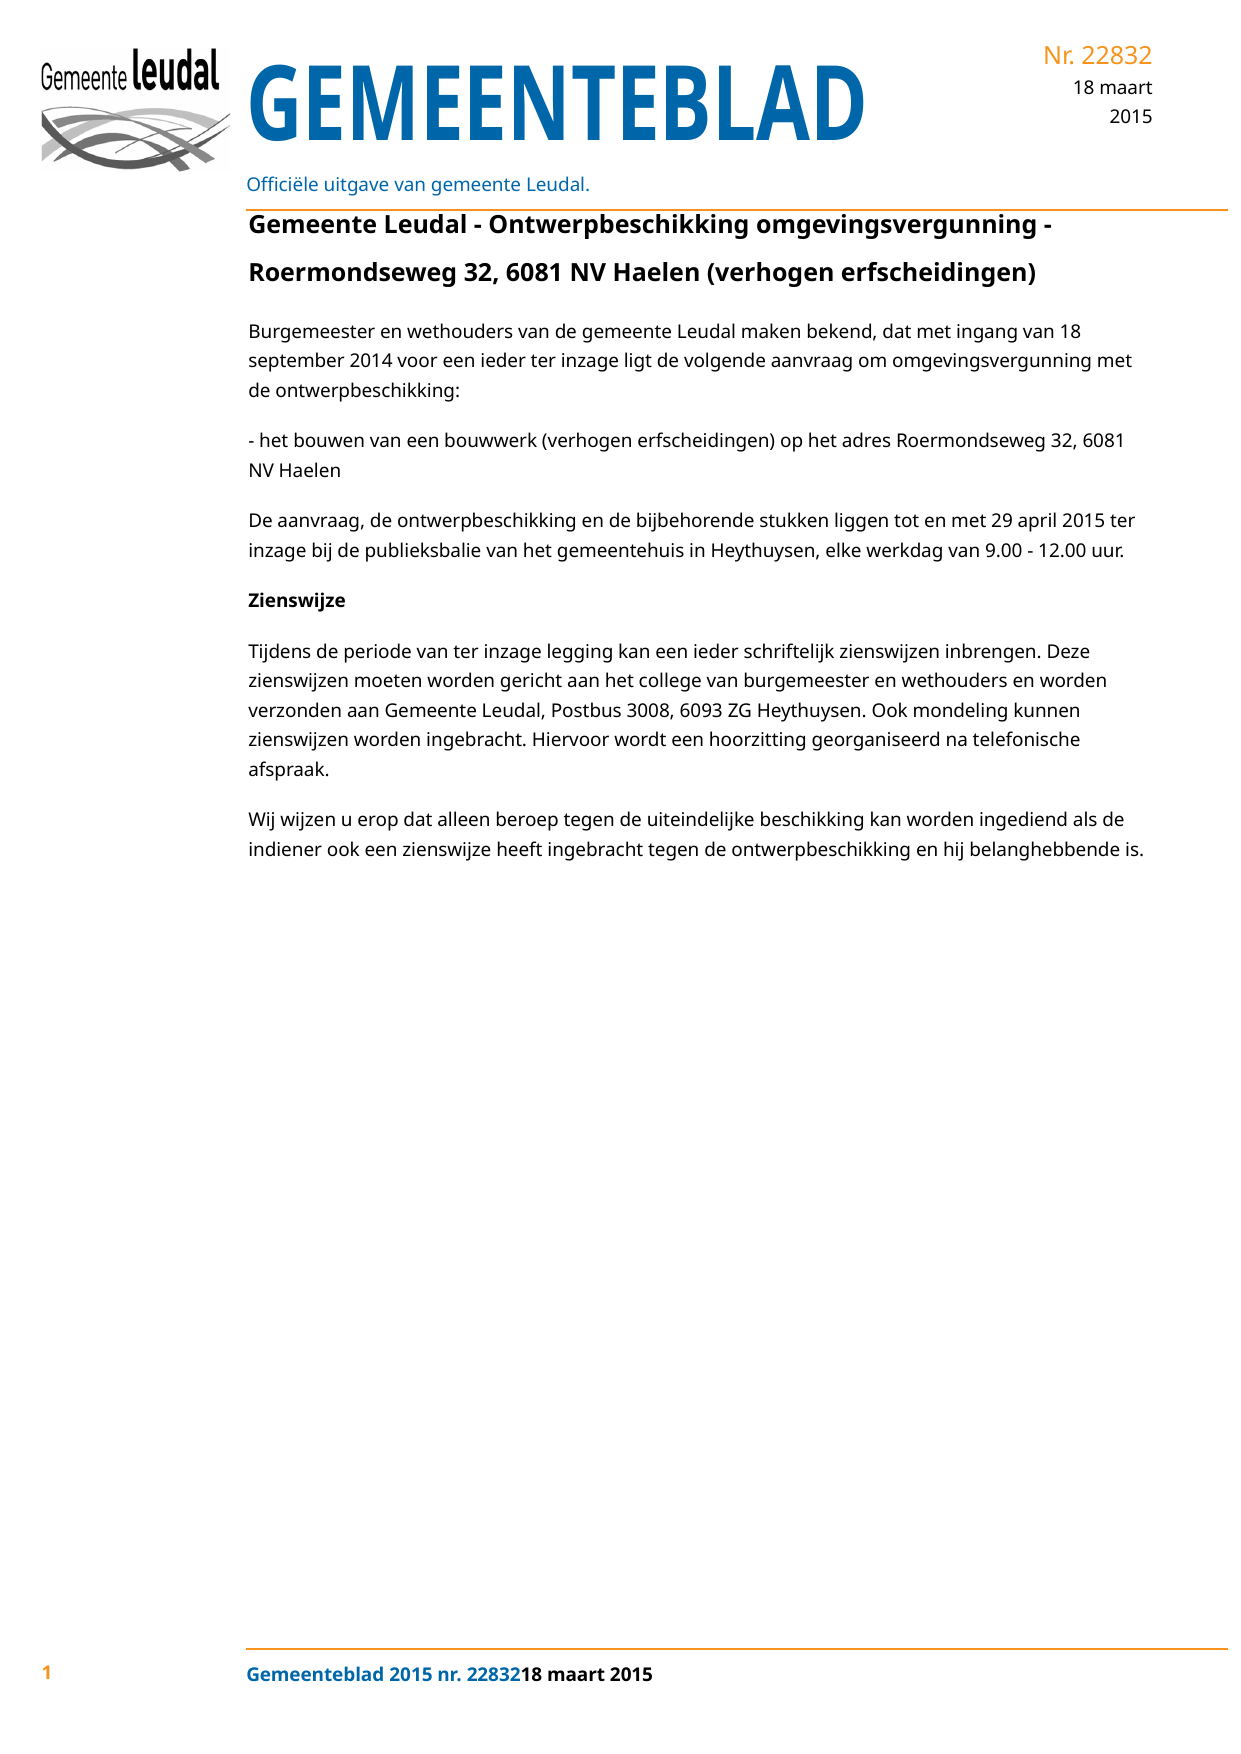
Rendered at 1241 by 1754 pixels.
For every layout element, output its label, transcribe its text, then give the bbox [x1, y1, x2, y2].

picture [41, 47, 231, 172]
text Gemeente Leudal - Ontwerpbeschikking omgevingsvergunning - Roermondseweg 32, 6081 NV Haelen (verhogen erfscheidingen) [248, 211, 1152, 288]
text - het bouwen van een bouwwerk (verhogen erfscheidingen) op het adres Roermondseweg 32, 6081 NV Haelen [248, 427, 1152, 483]
text De aanvraag, de ontwerpbeschikking en de bijbehorende stukken liggen tot en met 29 april 2015 ter inzage bij de publieksbalie van het gemeentehuis in Heythuysen, elke werkdag van 9.00 - 12.00 uur. [248, 507, 1152, 563]
text Wij wijzen u erop dat alleen beroep tegen de uiteindelijke beschikking kan worden ingediend als de indiener ook een zienswijze heeft ingebracht tegen de ontwerpbeschikking en hij belanghebbende is. [248, 807, 1152, 862]
text Burgemeester en wethouders van de gemeente Leudal maken bekend, dat met ingang van 18 september 2014 voor een ieder ter inzage ligt de volgende aanvraag om omgevingsvergunning met de ontwerpbeschikking: [248, 318, 1152, 403]
text Tijdens de periode van ter inzage legging kan een ieder schriftelijk zienswijzen inbrengen. Deze zienswijzen moeten worden gericht aan het college van burgemeester en wethouders en worden verzonden aan Gemeente Leudal, Postbus 3008, 6093 ZG Heythuysen. Ook mondeling kunnen zienswijzen worden ingebracht. Hiervoor wordt een hoorzitting georganiseerd na telefonische afspraak. [248, 638, 1152, 782]
text Zienswijze [248, 587, 1152, 613]
